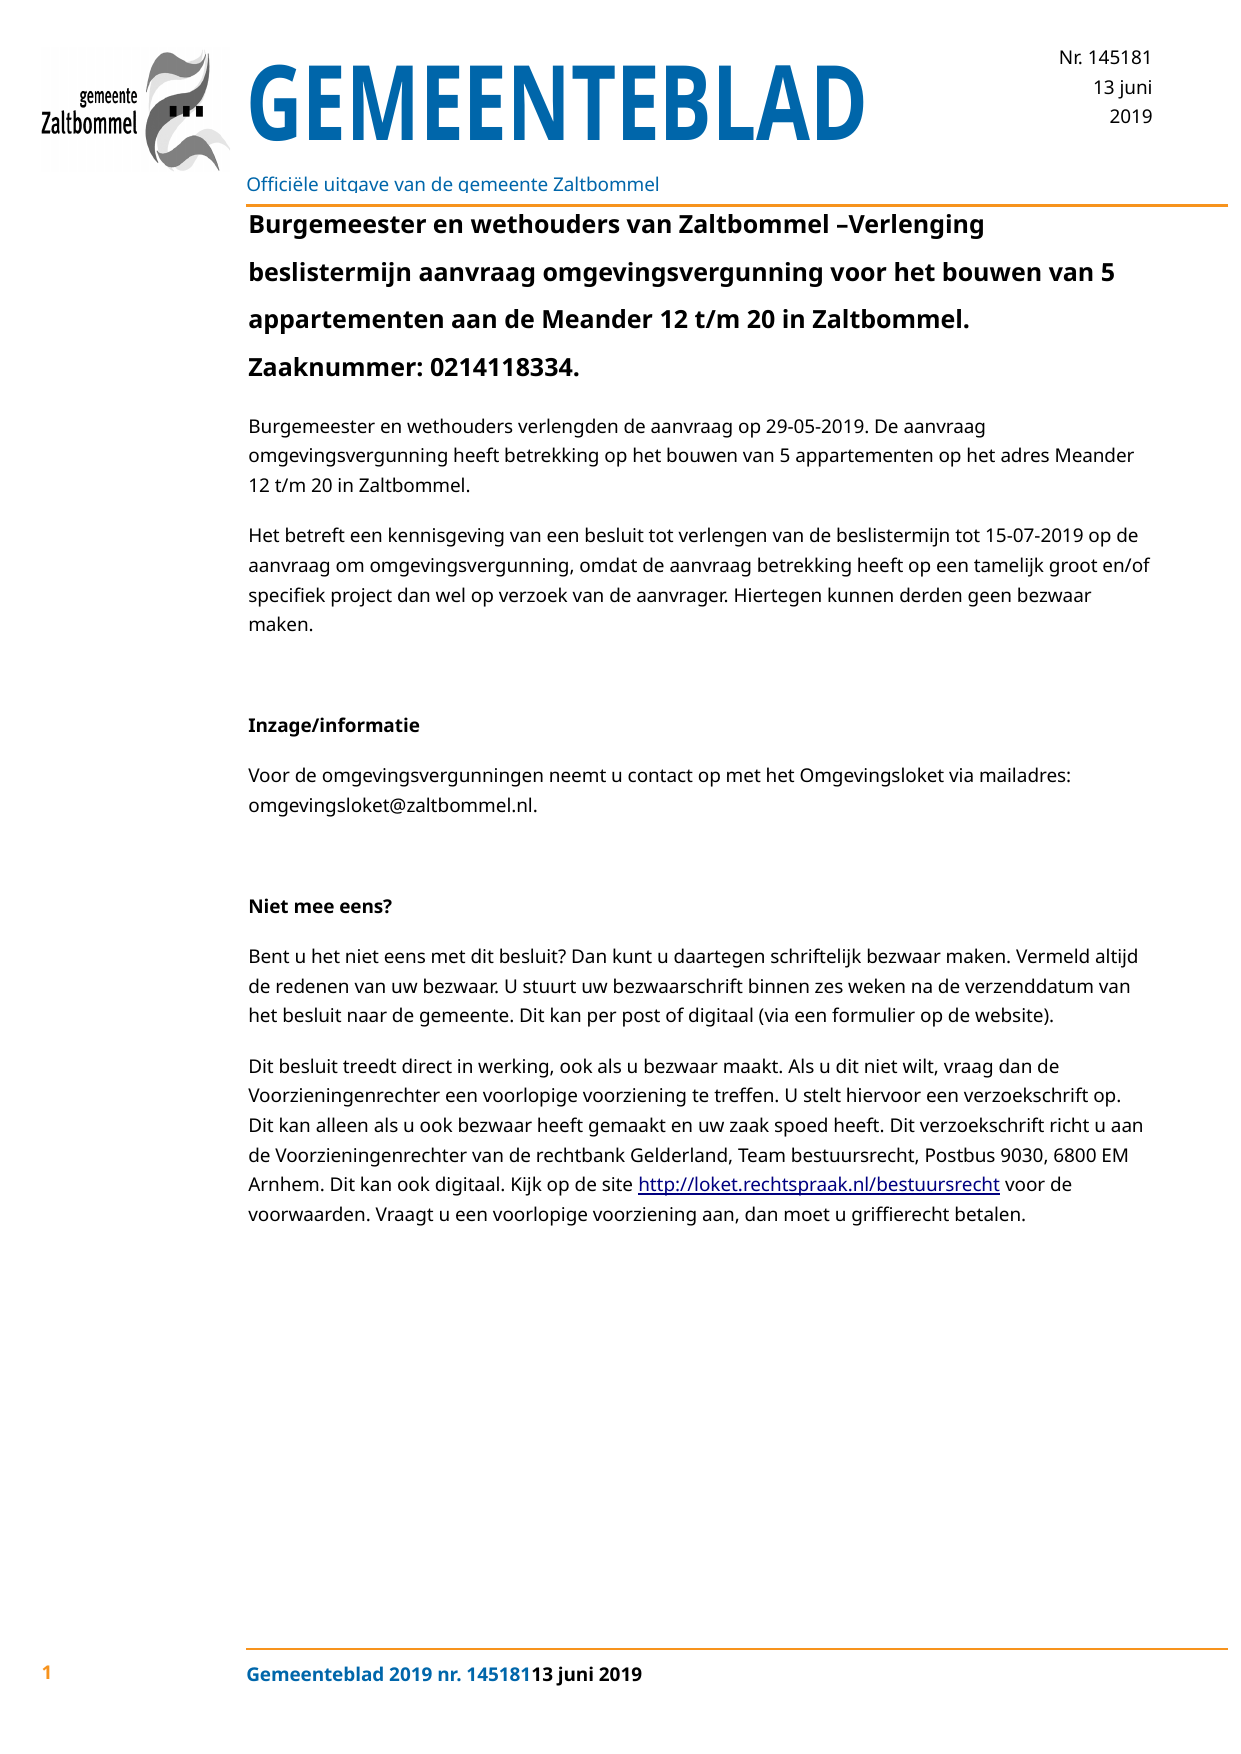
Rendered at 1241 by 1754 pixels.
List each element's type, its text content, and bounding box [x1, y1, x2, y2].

text Burgemeester en wethouders verlengden de aanvraag op 29-05-2019. De aanvraag omgevingsvergunning heeft betrekking op het bouwen van 5 appartementen op het adres Meander 12 t/m 20 in Zaltbommel. [248, 413, 1152, 498]
text Inzage/informatie [248, 712, 1152, 738]
text Burgemeester en wethouders van Zaltbommel –Verlenging beslistermijn aanvraag omgevingsvergunning voor het bouwen van 5 appartementen aan de Meander 12 t/m 20 in Zaltbommel. Zaaknummer: 0214118334. [248, 207, 1152, 384]
text Bent u het niet eens met dit besluit? Dan kunt u daartegen schriftelijk bezwaar maken. Vermeld altijd de redenen van uw bezwaar. U stuurt uw bezwaarschrift binnen zes weken na de verzenddatum van het besluit naar de gemeente. Dit kan per post of digitaal (via een formulier op de website). [248, 943, 1152, 1028]
text Dit besluit treedt direct in werking, ook als u bezwaar maakt. Als u dit niet wilt, vraag dan de Voorzieningenrechter een voorlopige voorziening te treffen. U stelt hiervoor een verzoekschrift op. Dit kan alleen als u ook bezwaar heeft gemaakt en uw zaak spoed heeft. Dit verzoekschrift richt u aan de Voorzieningenrechter van de rechtbank Gelderland, Team bestuursrecht, Postbus 9030, 6800 EM Arnhem. Dit kan ook digitaal. Kijk op de site http://loket.rechtspraak.nl/bestuursrecht voor de voorwaarden. Vraagt u een voorlopige voorziening aan, dan moet u griffierecht betalen. [248, 1053, 1152, 1227]
text Het betreft een kennisgeving van een besluit tot verlengen van de beslistermijn tot 15-07-2019 op de aanvraag om omgevingsvergunning, omdat de aanvraag betrekking heeft op een tamelijk groot en/of specifiek project dan wel op verzoek van de aanvrager. Hiertegen kunnen derden geen bezwaar maken. [248, 523, 1152, 637]
text Niet mee eens? [248, 893, 1152, 919]
text Voor de omgevingsvergunningen neemt u contact op met het Omgevingsloket via mailadres: omgevingsloket@zaltbommel.nl. [248, 763, 1152, 818]
picture [41, 47, 231, 172]
